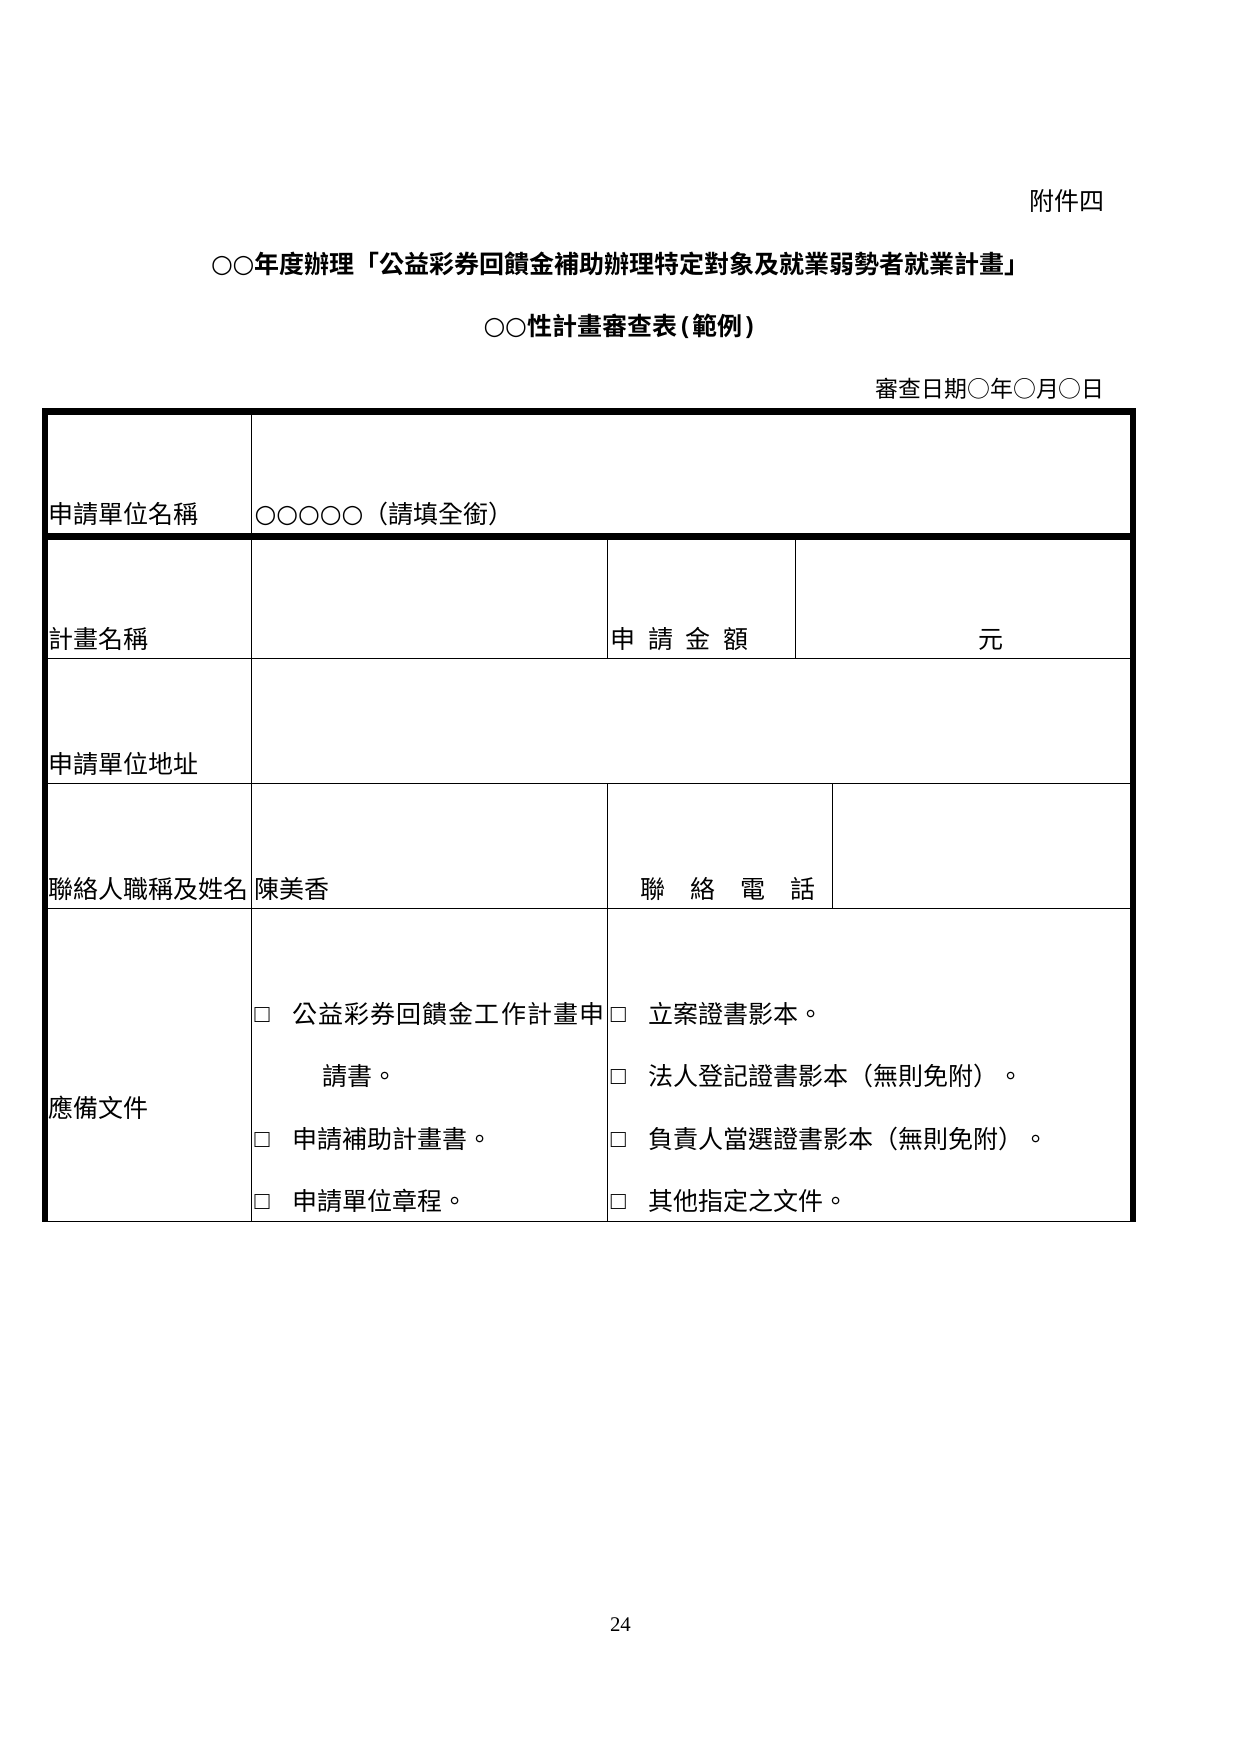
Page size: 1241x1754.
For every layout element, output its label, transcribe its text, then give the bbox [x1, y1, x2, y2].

text 審查日期○年○月○日 [136, 346, 1104, 408]
table_cell 聯 絡 電 話 [608, 784, 832, 908]
text 附件四 [136, 158, 1104, 221]
table_cell [833, 784, 1130, 908]
table_cell 元 [796, 540, 1130, 658]
table_header 申請單位名稱 [48, 415, 251, 533]
table_cell 立案證書影本。 法人登記證書影本（無則免附）。 負責人當選證書影本（無則免附）。 其他指定之文件。 [608, 909, 1130, 1221]
table_header ○○○○○（請填全銜） [252, 415, 1130, 533]
table_cell [252, 540, 607, 658]
table_cell 應備文件 [48, 909, 251, 1221]
table_cell 申 請 金 額 [608, 540, 795, 658]
table_cell 計畫名稱 [48, 540, 251, 658]
text ○○年度辦理「公益彩券回饋金補助辦理特定對象及就業弱勢者就業計畫」 [136, 221, 1104, 283]
table_cell 公益彩券回饋金工作計畫申請書。 申請補助計畫書。 申請單位章程。 [252, 909, 607, 1221]
table_cell 申請單位地址 [48, 659, 251, 783]
table_cell [252, 659, 1130, 783]
table_cell 陳美香 [252, 784, 607, 908]
table_cell 聯絡人職稱及姓名 [48, 784, 251, 908]
text ○○性計畫審查表(範例) [136, 283, 1104, 346]
